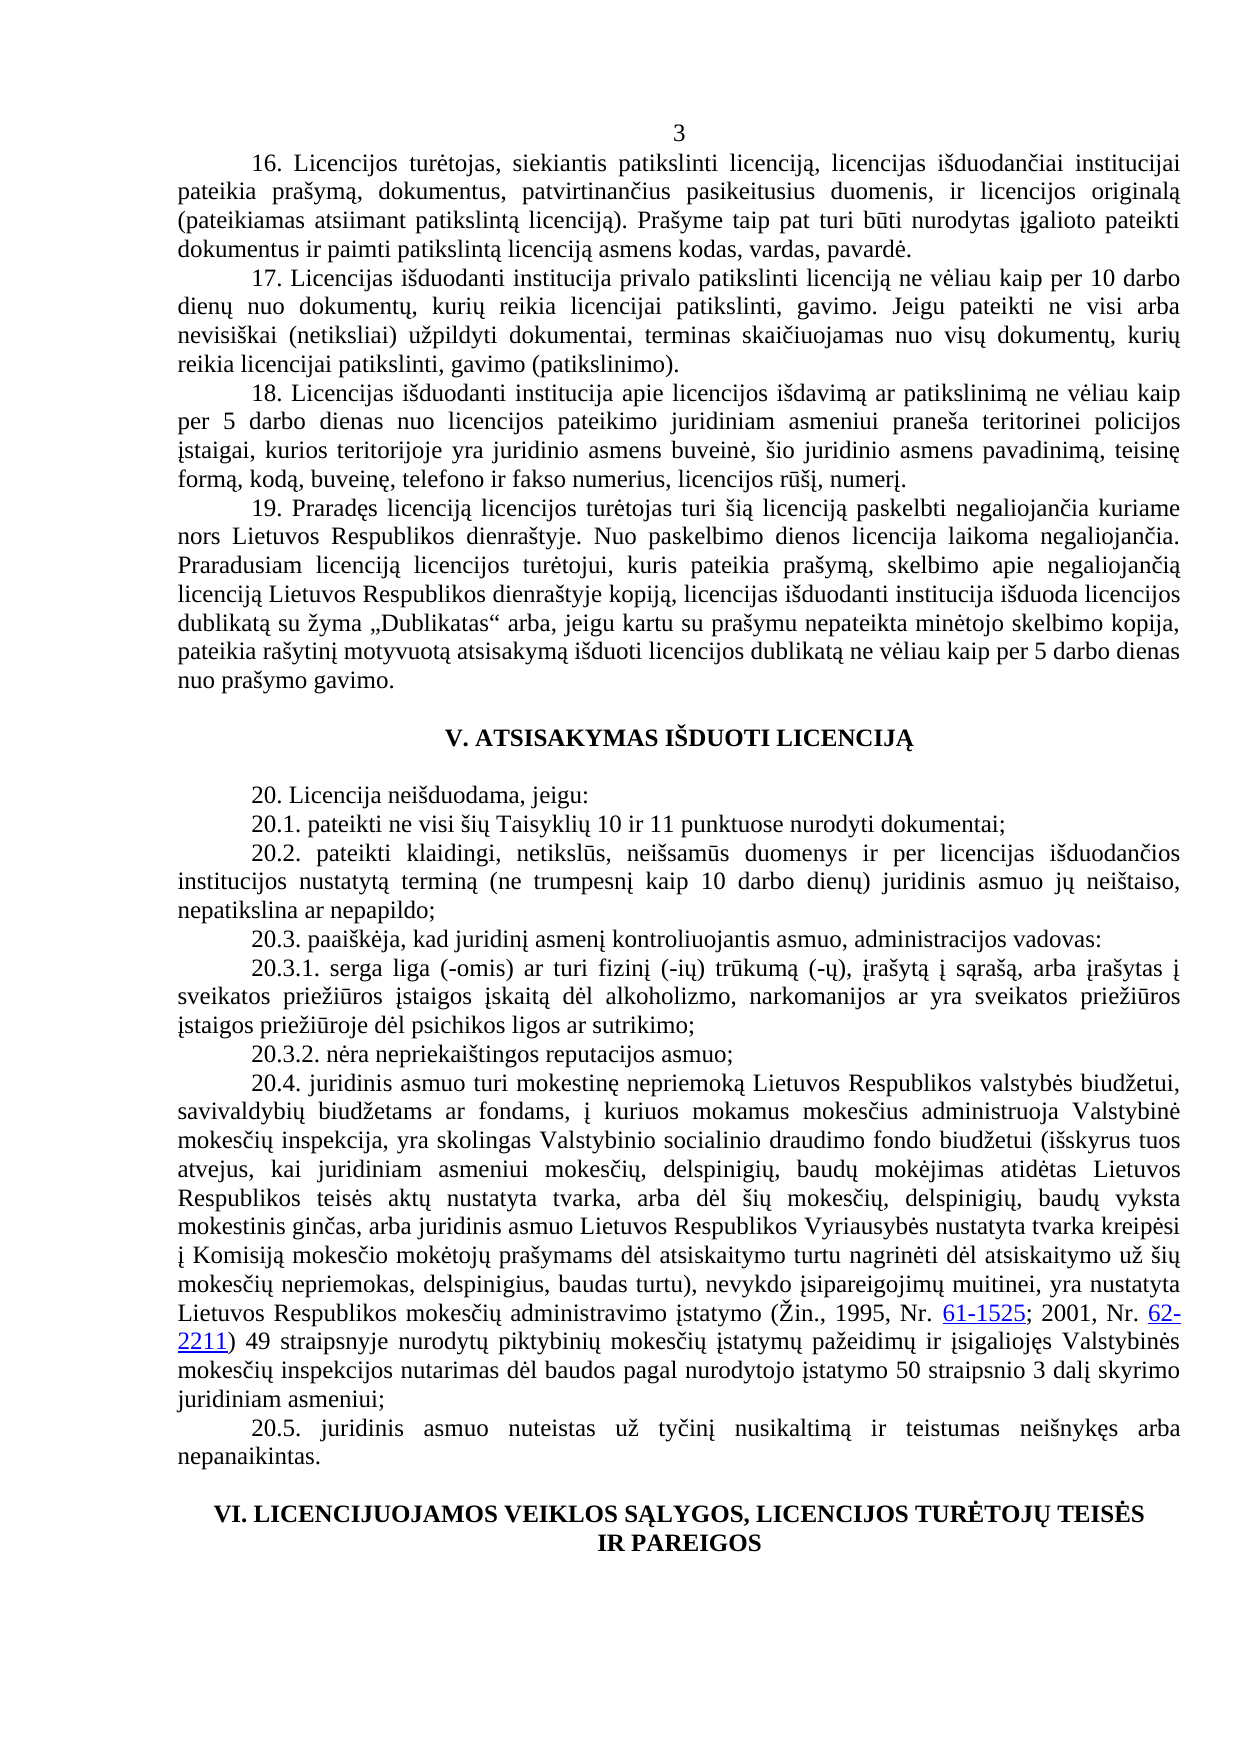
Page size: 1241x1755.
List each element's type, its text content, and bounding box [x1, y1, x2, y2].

text 20. Licencija neišduodama, jeigu: [177, 780, 1181, 809]
text 20.3.1. serga liga (-omis) ar turi fizinį (-ių) trūkumą (-ų), įrašytą į sąrašą, arba įrašytas į sveikatos priežiūros įstaigos įskaitą dėl alkoholizmo, narkomanijos ar yra sveikatos priežiūros įstaigos priežiūroje dėl psichikos ligos ar sutrikimo; [177, 953, 1181, 1039]
text 20.2. pateikti klaidingi, netikslūs, neišsamūs duomenys ir per licencijas išduodančios institucijos nustatytą terminą (ne trumpesnį kaip 10 darbo dienų) juridinis asmuo jų neištaiso, nepatikslina ar nepapildo; [177, 838, 1181, 924]
text 20.4. juridinis asmuo turi mokestinę nepriemoką Lietuvos Respublikos valstybės biudžetui, savivaldybių biudžetams ar fondams, į kuriuos mokamus mokesčius administruoja Valstybinė mokesčių inspekcija, yra skolingas Valstybinio socialinio draudimo fondo biudžetui (išskyrus tuos atvejus, kai juridiniam asmeniui mokesčių, delspinigių, baudų mokėjimas atidėtas Lietuvos Respublikos teisės aktų nustatyta tvarka, arba dėl šių mokesčių, delspinigių, baudų vyksta mokestinis ginčas, arba juridinis asmuo Lietuvos Respublikos Vyriausybės nustatyta tvarka kreipėsi į Komisiją mokesčio mokėtojų prašymams dėl atsiskaitymo turtu nagrinėti dėl atsiskaitymo už šių mokesčių nepriemokas, delspinigius, baudas turtu), nevykdo įsipareigojimų muitinei, yra nustatyta Lietuvos Respublikos mokesčių administravimo įstatymo (Žin., 1995, Nr. 61-1525; 2001, Nr. 62-2211) 49 straipsnyje nurodytų piktybinių mokesčių įstatymų pažeidimų ir įsigaliojęs Valstybinės mokesčių inspekcijos nutarimas dėl baudos pagal nurodytojo įstatymo 50 straipsnio 3 dalį skyrimo juridiniam asmeniui; [177, 1068, 1181, 1413]
text 18. Licencijas išduodanti institucija apie licencijos išdavimą ar patikslinimą ne vėliau kaip per 5 darbo dienas nuo licencijos pateikimo juridiniam asmeniui praneša teritorinei policijos įstaigai, kurios teritorijoje yra juridinio asmens buveinė, šio juridinio asmens pavadinimą, teisinę formą, kodą, buveinę, telefono ir fakso numerius, licencijos rūšį, numerį. [177, 378, 1181, 493]
text V. ATSISAKYMAS IŠDUOTI LICENCIJĄ [177, 723, 1181, 751]
text 20.3.2. nėra nepriekaištingos reputacijos asmuo; [177, 1039, 1181, 1068]
text 20.5. juridinis asmuo nuteistas už tyčinį nusikaltimą ir teistumas neišnykęs arba nepanaikintas. [177, 1413, 1181, 1470]
text 19. Praradęs licenciją licencijos turėtojas turi šią licenciją paskelbti negaliojančia kuriame nors Lietuvos Respublikos dienraštyje. Nuo paskelbimo dienos licencija laikoma negaliojančia. Praradusiam licenciją licencijos turėtojui, kuris pateikia prašymą, skelbimo apie negaliojančią licenciją Lietuvos Respublikos dienraštyje kopiją, licencijas išduodanti institucija išduoda licencijos dublikatą su žyma „Dublikatas“ arba, jeigu kartu su prašymu nepateikta minėtojo skelbimo kopija, pateikia rašytinį motyvuotą atsisakymą išduoti licencijos dublikatą ne vėliau kaip per 5 darbo dienas nuo prašymo gavimo. [177, 493, 1181, 694]
text 20.1. pateikti ne visi šių Taisyklių 10 ir 11 punktuose nurodyti dokumentai; [177, 809, 1181, 838]
text VI. LICENCIJUOJAMOS VEIKLOS SĄLYGOS, LICENCIJOS TURĖTOJŲ TEISĖS [177, 1499, 1181, 1528]
text 20.3. paaiškėja, kad juridinį asmenį kontroliuojantis asmuo, administracijos vadovas: [177, 924, 1181, 953]
text IR PAREIGOS [177, 1528, 1181, 1556]
text 16. Licencijos turėtojas, siekiantis patikslinti licenciją, licencijas išduodančiai institucijai pateikia prašymą, dokumentus, patvirtinančius pasikeitusius duomenis, ir licencijos originalą (pateikiamas atsiimant patikslintą licenciją). Prašyme taip pat turi būti nurodytas įgalioto pateikti dokumentus ir paimti patikslintą licenciją asmens kodas, vardas, pavardė. [177, 148, 1181, 263]
text 17. Licencijas išduodanti institucija privalo patikslinti licenciją ne vėliau kaip per 10 darbo dienų nuo dokumentų, kurių reikia licencijai patikslinti, gavimo. Jeigu pateikti ne visi arba nevisiškai (netiksliai) užpildyti dokumentai, terminas skaičiuojamas nuo visų dokumentų, kurių reikia licencijai patikslinti, gavimo (patikslinimo). [177, 263, 1181, 378]
